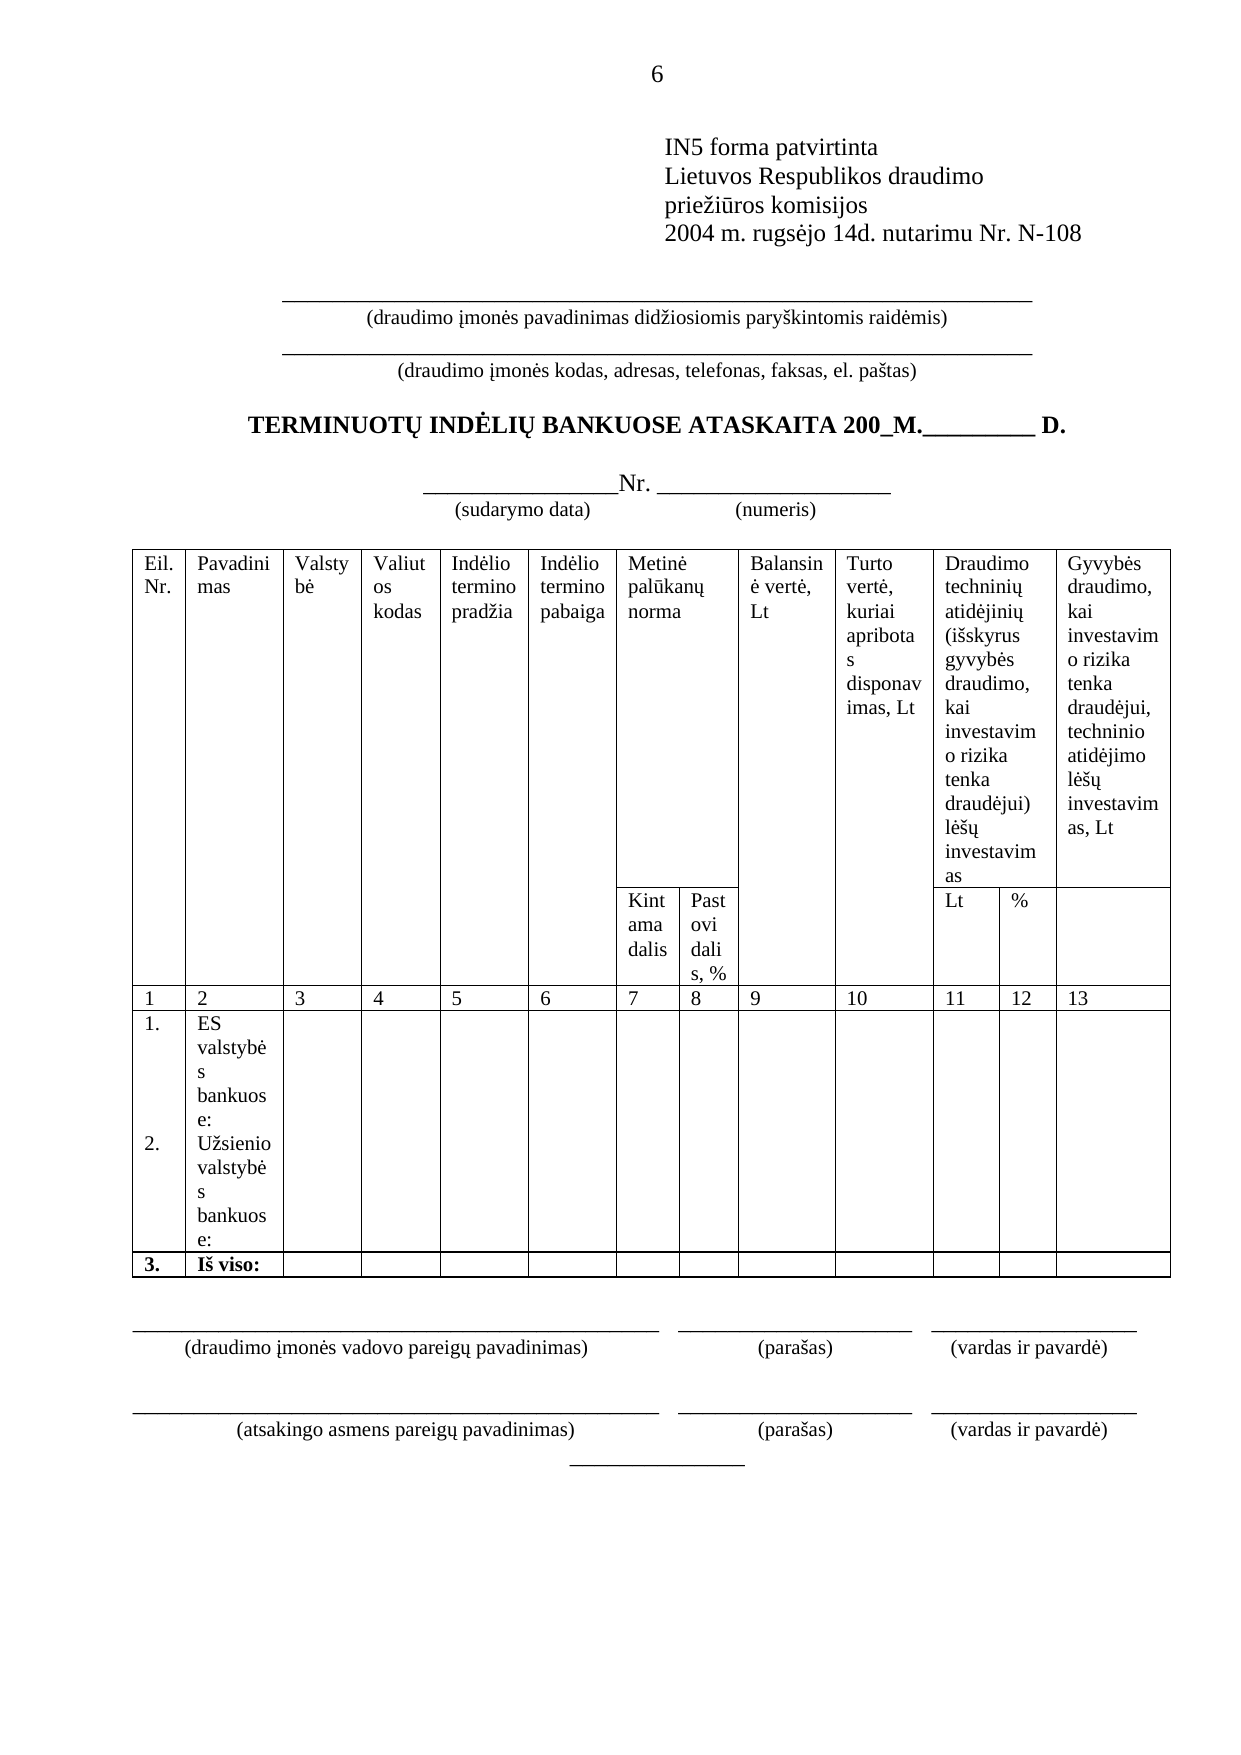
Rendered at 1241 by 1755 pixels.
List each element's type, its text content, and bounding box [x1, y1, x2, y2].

text (draudimo įmonės pavadinimas didžiosiomis paryškintomis raidėmis) [133, 305, 1181, 329]
table_cell [1057, 1253, 1170, 1276]
text Lietuvos Respublikos draudimo [133, 161, 1181, 190]
table_cell 9 [739, 986, 835, 1010]
text Nr. [133, 468, 1181, 497]
table_cell [934, 1253, 999, 1276]
text TERMINUOTŲ INDĖLIŲ BANKUOSE ATASKAITA 200_M._________ D. [133, 410, 1181, 439]
table_cell 3. [133, 1253, 185, 1276]
table_cell [529, 1131, 616, 1251]
table_cell 12 [1000, 986, 1056, 1010]
table_cell [1057, 888, 1170, 984]
text (draudimo įmonės kodas, adresas, telefonas, faksas, el. paštas) [133, 357, 1181, 382]
text 2004 m. rugsėjo 14d. nutarimu Nr. N-108 [133, 218, 1181, 247]
table_cell 8 [680, 986, 738, 1010]
text (sudarymo data) (numeris) [133, 497, 1181, 521]
table_cell 2 [186, 986, 283, 1010]
table_header Valstybė [284, 550, 361, 984]
table_header Valiutos kodas [362, 550, 440, 984]
table_cell [934, 1011, 999, 1131]
table_cell 10 [836, 986, 933, 1010]
table_cell [441, 1253, 528, 1276]
table_cell 4 [362, 986, 440, 1010]
table_cell [441, 1131, 528, 1251]
table_header Indėlio termino pradžia [441, 550, 528, 984]
table_header Indėlio termino pabaiga [529, 550, 616, 984]
table_cell [1057, 1011, 1170, 1131]
text (atsakingo asmens pareigų pavadinimas) (parašas) (vardas ir pavardė) [133, 1417, 1181, 1441]
table_cell [1000, 1131, 1056, 1251]
table_cell [617, 1011, 679, 1131]
text ______________ [133, 1441, 1181, 1469]
table_cell 11 [934, 986, 999, 1010]
text ____________________________________________________________ [133, 329, 1181, 357]
table_cell 6 [529, 986, 616, 1010]
table_header Turto vertė, kuriai apribotas disponavimas, Lt [836, 550, 933, 984]
table_cell [1000, 1011, 1056, 1131]
table_cell [680, 1011, 738, 1131]
table_cell Lt [934, 888, 999, 984]
table_cell % [1000, 888, 1056, 984]
table_cell [1057, 1131, 1170, 1251]
table_cell [934, 1131, 999, 1251]
table_cell 1 [133, 986, 185, 1010]
table_cell 3 [284, 986, 361, 1010]
table_cell [836, 1011, 933, 1131]
table_cell Iš viso: [186, 1253, 283, 1276]
table_cell [284, 1011, 361, 1131]
table_header Gyvybės draudimo, kai investavimo rizika tenka draudėjui, techninio atidėjimo lėšų investavimas, Lt [1057, 550, 1170, 887]
table_cell [836, 1253, 933, 1276]
table_cell [362, 1011, 440, 1131]
table_cell [284, 1131, 361, 1251]
table_cell Pastovi dalis, % [680, 888, 738, 984]
table_cell [617, 1253, 679, 1276]
table_header Pavadinimas [186, 550, 283, 984]
table_cell [441, 1011, 528, 1131]
table_cell [680, 1131, 738, 1251]
table_header Draudimo techninių atidėjinių (išskyrus gyvybės draudimo, kai investavimo rizika tenka draudėjui) lėšų investavimas [934, 550, 1056, 887]
table_cell 1. [133, 1011, 185, 1131]
table_cell [680, 1253, 738, 1276]
table_cell [284, 1253, 361, 1276]
table_cell [362, 1253, 440, 1276]
text priežiūros komisijos [133, 190, 1181, 218]
table_cell 2. [133, 1131, 185, 1251]
text ____________________________________________________________ [133, 276, 1181, 305]
table_cell ES valstybės bankuose: [186, 1011, 283, 1131]
table_cell [739, 1253, 835, 1276]
table_cell [362, 1131, 440, 1251]
table_cell [617, 1131, 679, 1251]
table_cell 13 [1057, 986, 1170, 1010]
text (draudimo įmonės vadovo pareigų pavadinimas) (parašas) (vardas ir pavardė) [133, 1335, 1181, 1359]
table_cell [836, 1131, 933, 1251]
table_cell [529, 1011, 616, 1131]
table_header Balansinė vertė, Lt [739, 550, 835, 984]
table_cell [1000, 1253, 1056, 1276]
table_cell [529, 1253, 616, 1276]
table_cell 7 [617, 986, 679, 1010]
table_cell Kintama dalis [617, 888, 679, 984]
table_cell [739, 1011, 835, 1131]
table_header Eil. Nr. [133, 550, 185, 984]
table_cell Užsienio valstybės bankuose: [186, 1131, 283, 1251]
table_header Metinė palūkanų norma [617, 550, 738, 887]
table_cell 5 [441, 986, 528, 1010]
table_cell [739, 1131, 835, 1251]
text IN5 forma patvirtinta [133, 132, 1181, 161]
